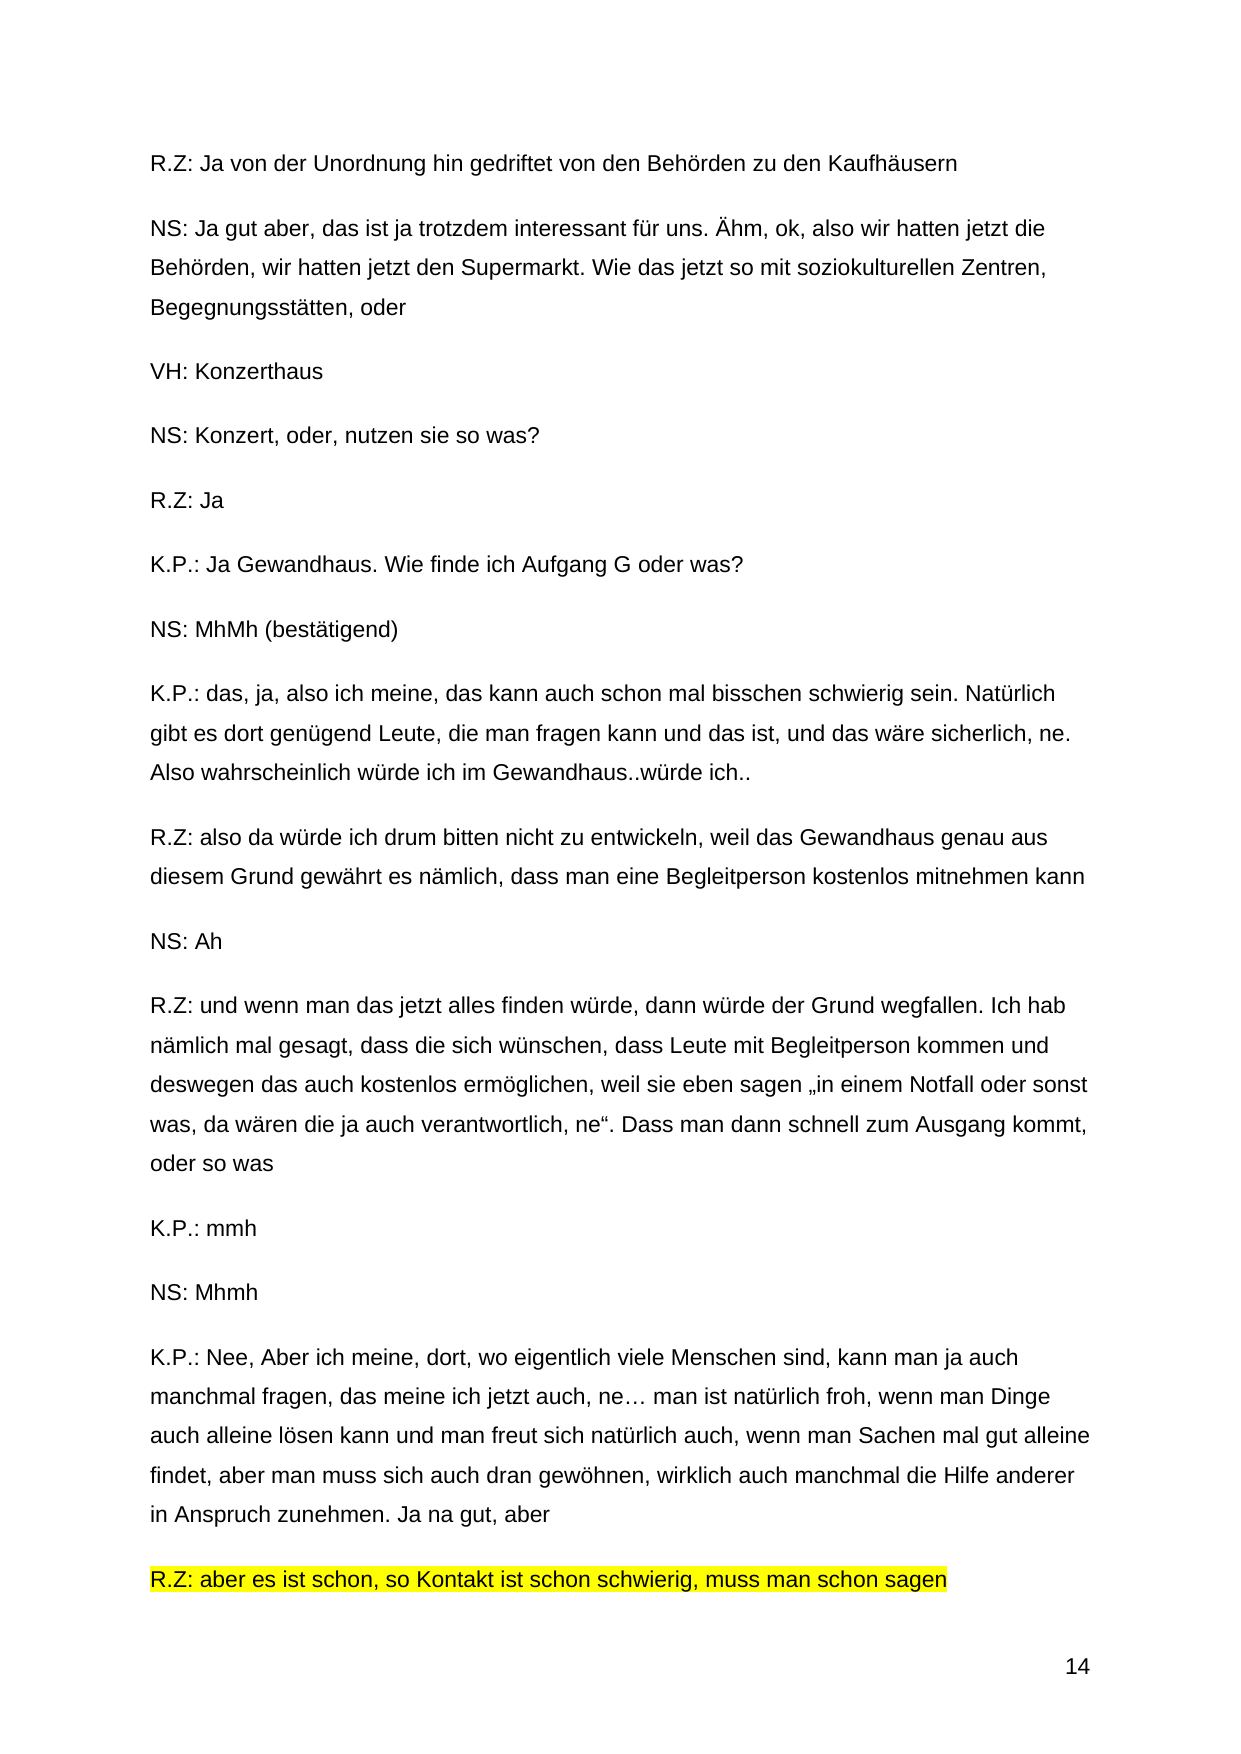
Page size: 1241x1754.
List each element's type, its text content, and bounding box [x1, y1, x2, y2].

text K.P.: mmh [150, 1214, 1090, 1241]
text NS: MhMh (bestätigend) [150, 616, 1090, 642]
text NS: Mhmh [150, 1279, 1090, 1305]
text R.Z: aber es ist schon, so Kontakt ist schon schwierig, muss man schon sagen [150, 1566, 1090, 1592]
text R.Z: Ja [150, 487, 1090, 513]
text R.Z: und wenn man das jetzt alles finden würde, dann würde der Grund wegfallen. Ich hab nämlich mal gesagt, dass die sich wünschen, dass Leute mit Begleitperson kommen und deswegen das auch kostenlos ermöglichen, weil sie eben sagen „in einem Notfall oder sonst was, da wären die ja auch verantwortlich, ne“. Dass man dann schnell zum Ausgang kommt, oder so was [150, 992, 1090, 1176]
text K.P.: das, ja, also ich meine, das kann auch schon mal bisschen schwierig sein. Natürlich gibt es dort genügend Leute, die man fragen kann und das ist, und das wäre sicherlich, ne. Also wahrscheinlich würde ich im Gewandhaus..würde ich.. [150, 680, 1090, 786]
text K.P.: Nee, Aber ich meine, dort, wo eigentlich viele Menschen sind, kann man ja auch manchmal fragen, das meine ich jetzt auch, ne… man ist natürlich froh, wenn man Dinge auch alleine lösen kann und man freut sich natürlich auch, wenn man Sachen mal gut alleine findet, aber man muss sich auch dran gewöhnen, wirklich auch manchmal die Hilfe anderer in Anspruch zunehmen. Ja na gut, aber [150, 1343, 1090, 1528]
text NS: Ah [150, 928, 1090, 954]
text R.Z: Ja von der Unordnung hin gedriftet von den Behörden zu den Kaufhäusern [150, 150, 1090, 176]
text R.Z: also da würde ich drum bitten nicht zu entwickeln, weil das Gewandhaus genau aus diesem Grund gewährt es nämlich, dass man eine Begleitperson kostenlos mitnehmen kann [150, 824, 1090, 889]
text K.P.: Ja Gewandhaus. Wie finde ich Aufgang G oder was? [150, 551, 1090, 578]
text NS: Ja gut aber, das ist ja trotzdem interessant für uns. Ähm, ok, also wir hatten jetzt die Behörden, wir hatten jetzt den Supermarkt. Wie das jetzt so mit soziokulturellen Zentren, Begegnungsstätten, oder [150, 214, 1090, 320]
text NS: Konzert, oder, nutzen sie so was? [150, 422, 1090, 449]
text VH: Konzerthaus [150, 358, 1090, 384]
